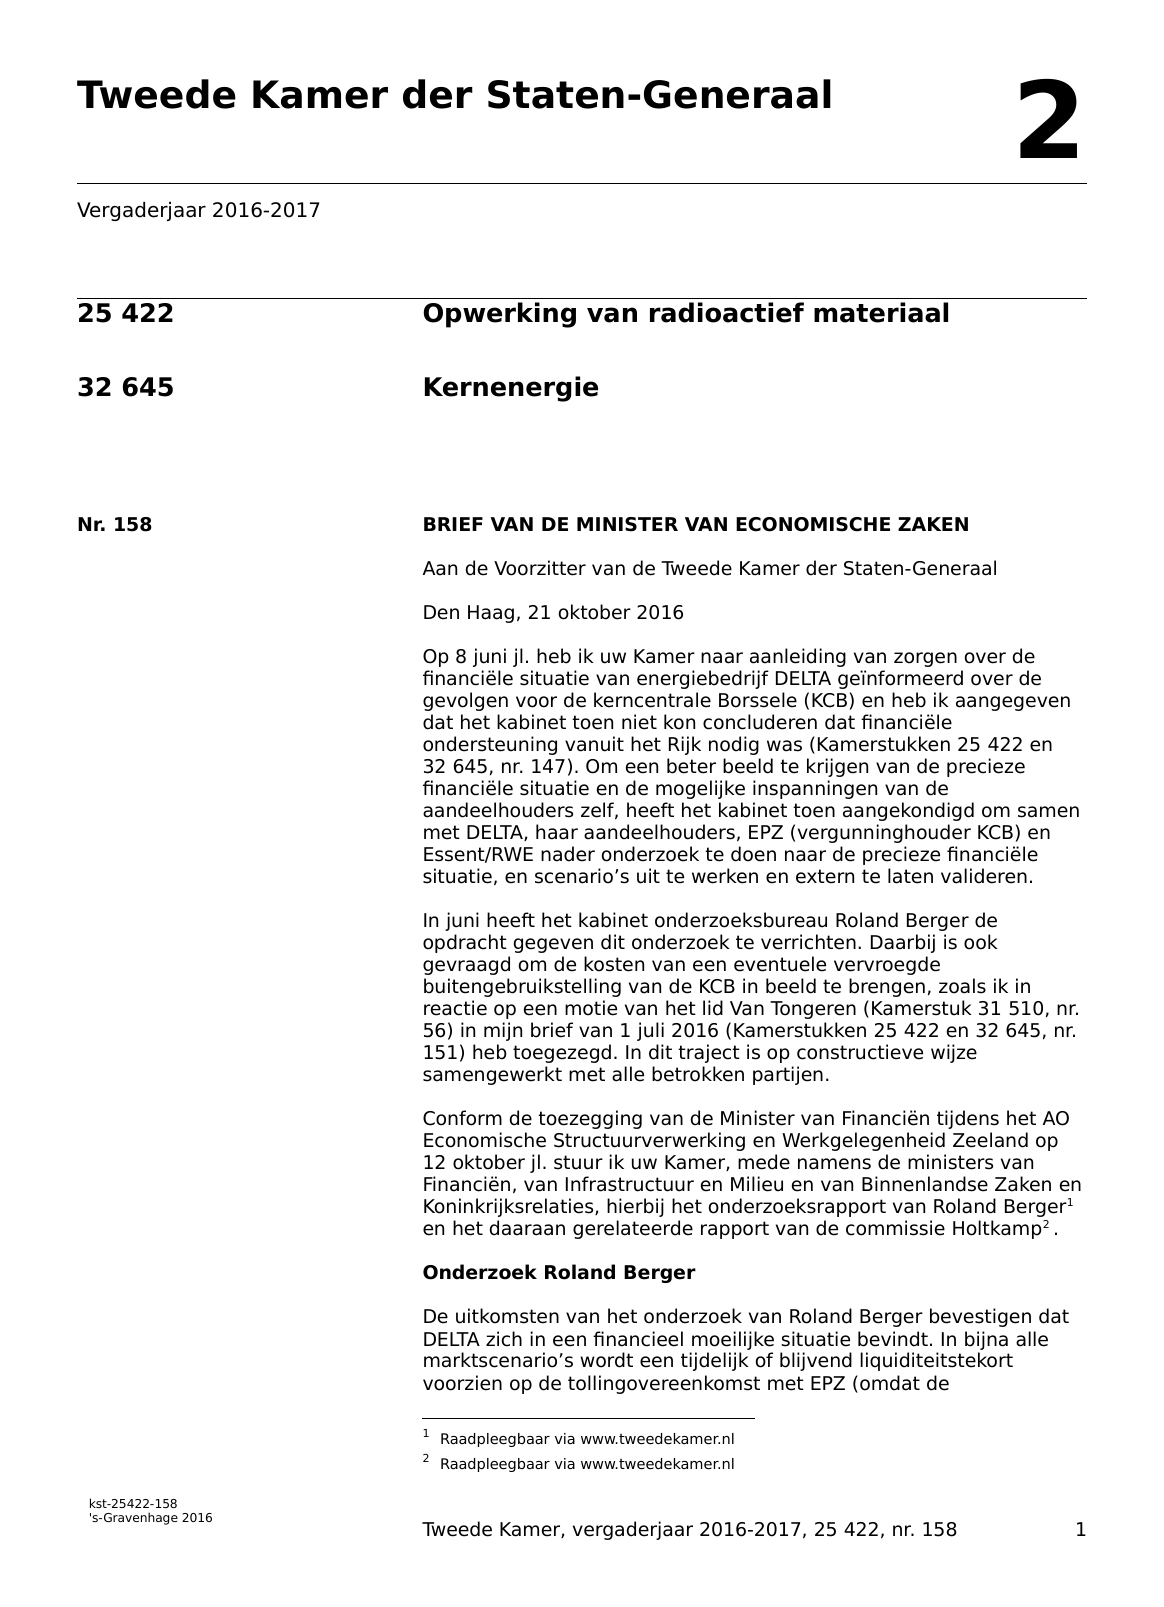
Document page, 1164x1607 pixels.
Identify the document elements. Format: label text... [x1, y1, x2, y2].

table_header 2 [886, 59, 1087, 183]
text Conform de toezegging van de Minister van Financiën tijdens het AO Economische Structuurverwerking en Werkgelegenheid Zeeland op 12 oktober jl. stuur ik uw Kamer, mede namens de ministers van Financiën, van Infrastructuur en Milieu en van Binnenlandse Zaken en Koninkrijksrelaties, hierbij het onderzoeksrapport van Roland Berger en het daaraan gerelateerde rapport van de commissie Holtkamp. [422, 1108, 1087, 1240]
text Raadpleegbaar via www.tweedekamer.nl [422, 1427, 1087, 1449]
table_cell Vergaderjaar 2016-2017 [77, 184, 1087, 298]
text Aan de Voorzitter van de Tweede Kamer der Staten-Generaal [422, 558, 1087, 580]
text In juni heeft het kabinet onderzoeksbureau Roland Berger de opdracht gegeven dit onderzoek te verrichten. Daarbij is ook gevraagd om de kosten van een eventuele vervroegde buitengebruikstelling van de KCB in beeld te brengen, zoals ik in reactie op een motie van het lid Van Tongeren (Kamerstuk 31 510, nr. 56) in mijn brief van 1 juli 2016 (Kamerstukken 25 422 en 32 645, nr. 151) heb toegezegd. In dit traject is op constructieve wijze samengewerkt met alle betrokken partijen. [422, 910, 1087, 1086]
subtitle Nr. 158 BRIEF VAN DE MINISTER VAN ECONOMISCHE ZAKEN [77, 514, 1087, 536]
text Op 8 juni jl. heb ik uw Kamer naar aanleiding van zorgen over de financiële situatie van energiebedrijf DELTA geïnformeerd over de gevolgen voor de kerncentrale Borssele (KCB) en heb ik aangegeven dat het kabinet toen niet kon concluderen dat financiële ondersteuning vanuit het Rijk nodig was (Kamerstukken 25 422 en 32 645, nr. 147). Om een beter beeld te krijgen van de precieze financiële situatie en de mogelijke inspanningen van de aandeelhouders zelf, heeft het kabinet toen aangekondigd om samen met DELTA, haar aandeelhouders, EPZ (vergunninghouder KCB) en Essent/RWE nader onderzoek te doen naar de precieze financiële situatie, en scenario’s uit te werken en extern te laten valideren. [422, 646, 1087, 888]
text De uitkomsten van het onderzoek van Roland Berger bevestigen dat DELTA zich in een financieel moeilijke situatie bevindt. In bijna alle marktscenario’s wordt een tijdelijk of blijvend liquiditeitstekort voorzien op de tollingovereenkomst met EPZ (omdat de [422, 1306, 1087, 1394]
text Raadpleegbaar via www.tweedekamer.nl [422, 1452, 1087, 1474]
subtitle 25 422 Opwerking van radioactief materiaal [77, 299, 1087, 329]
text Den Haag, 21 oktober 2016 [422, 602, 1087, 624]
table_header Tweede Kamer der Staten-Generaal [77, 59, 886, 183]
text 's-Gravenhage 2016 [88, 1511, 323, 1525]
subtitle Onderzoek Roland Berger [422, 1262, 1087, 1284]
subtitle 32 645 Kernenergie [77, 373, 1087, 403]
text kst-25422-158 [88, 1497, 323, 1511]
